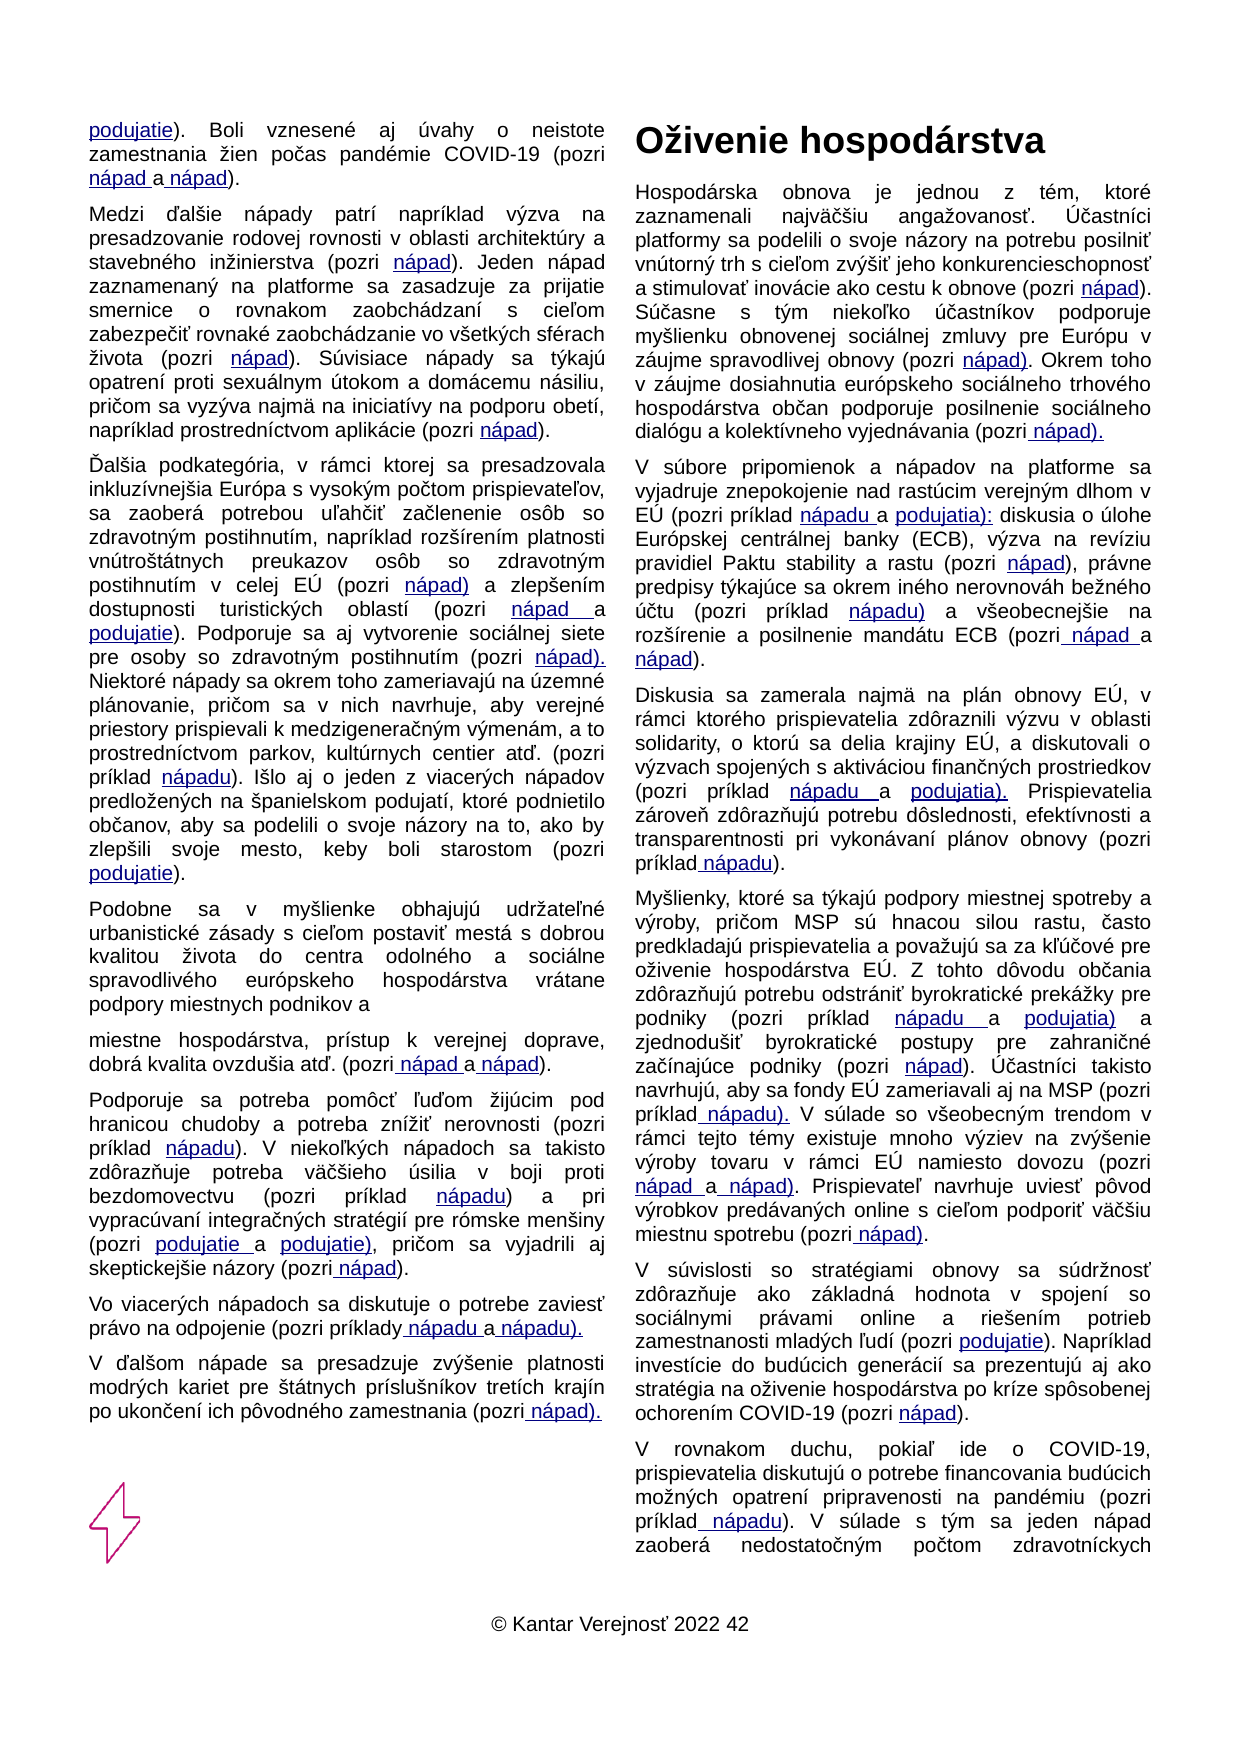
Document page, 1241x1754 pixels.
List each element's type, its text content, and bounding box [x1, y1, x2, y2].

text podujatie). Boli vznesené aj úvahy o neistote zamestnania žien počas pandémie COVID-19 (pozri nápad a nápad). [88, 118, 605, 190]
text Hospodárska obnova je jednou z tém, ktoré zaznamenali najväčšiu angažovanosť. Účastníci platformy sa podelili o svoje názory na potrebu posilniť vnútorný trh s cieľom zvýšiť jeho konkurencieschopnosť a stimulovať inovácie ako cestu k obnove (pozri nápad). Súčasne s tým niekoľko účastníkov podporuje myšlienku obnovenej sociálnej zmluvy pre Európu v záujme spravodlivej obnovy (pozri nápad). Okrem toho v záujme dosiahnutia európskeho sociálneho trhového hospodárstva občan podporuje posilnenie sociálneho dialógu a kolektívneho vyjednávania (pozri nápad). [635, 180, 1152, 443]
text miestne hospodárstva, prístup k verejnej doprave, dobrá kvalita ovzdušia atď. (pozri nápad a nápad). [88, 1028, 605, 1076]
text Myšlienky, ktoré sa týkajú podpory miestnej spotreby a výroby, pričom MSP sú hnacou silou rastu, často predkladajú prispievatelia a považujú sa za kľúčové pre oživenie hospodárstva EÚ. Z tohto dôvodu občania zdôrazňujú potrebu odstrániť byrokratické prekážky pre podniky (pozri príklad nápadu a podujatia) a zjednodušiť byrokratické postupy pre zahraničné začínajúce podniky (pozri nápad). Účastníci takisto navrhujú, aby sa fondy EÚ zameriavali aj na MSP (pozri príklad nápadu). V súlade so všeobecným trendom v rámci tejto témy existuje mnoho výziev na zvýšenie výroby tovaru v rámci EÚ namiesto dovozu (pozri nápad a nápad). Prispievateľ navrhuje uviesť pôvod výrobkov predávaných online s cieľom podporiť väčšiu miestnu spotrebu (pozri nápad). [635, 886, 1152, 1246]
text Vo viacerých nápadoch sa diskutuje o potrebe zaviesť právo na odpojenie (pozri príklady nápadu a nápadu). [88, 1291, 605, 1339]
text Medzi ďalšie nápady patrí napríklad výzva na presadzovanie rodovej rovnosti v oblasti architektúry a stavebného inžinierstva (pozri nápad). Jeden nápad zaznamenaný na platforme sa zasadzuje za prijatie smernice o rovnakom zaobchádzaní s cieľom zabezpečiť rovnaké zaobchádzanie vo všetkých sférach života (pozri nápad). Súvisiace nápady sa týkajú opatrení proti sexuálnym útokom a domácemu násiliu, pričom sa vyzýva najmä na iniciatívy na podporu obetí, napríklad prostredníctvom aplikácie (pozri nápad). [88, 202, 605, 441]
text Podporuje sa potreba pomôcť ľuďom žijúcim pod hranicou chudoby a potreba znížiť nerovnosti (pozri príklad nápadu). V niekoľkých nápadoch sa takisto zdôrazňuje potreba väčšieho úsilia v boji proti bezdomovectvu (pozri príklad nápadu) a pri vypracúvaní integračných stratégií pre rómske menšiny (pozri podujatie a podujatie), pričom sa vyjadrili aj skeptickejšie názory (pozri nápad). [88, 1088, 605, 1279]
text V súbore pripomienok a nápadov na platforme sa vyjadruje znepokojenie nad rastúcim verejným dlhom v EÚ (pozri príklad nápadu a podujatia): diskusia o úlohe Európskej centrálnej banky (ECB), výzva na revíziu pravidiel Paktu stability a rastu (pozri nápad), právne predpisy týkajúce sa okrem iného nerovnováh bežného účtu (pozri príklad nápadu) a všeobecnejšie na rozšírenie a posilnenie mandátu ECB (pozri nápad a nápad). [635, 455, 1152, 671]
text Ďalšia podkategória, v rámci ktorej sa presadzovala inkluzívnejšia Európa s vysokým počtom prispievateľov, sa zaoberá potrebou uľahčiť začlenenie osôb so zdravotným postihnutím, napríklad rozšírením platnosti vnútroštátnych preukazov osôb so zdravotným postihnutím v celej EÚ (pozri nápad) a zlepšením dostupnosti turistických oblastí (pozri nápad a podujatie). Podporuje sa aj vytvorenie sociálnej siete pre osoby so zdravotným postihnutím (pozri nápad). Niektoré nápady sa okrem toho zameriavajú na územné plánovanie, pričom sa v nich navrhuje, aby verejné priestory prispievali k medzigeneračným výmenám, a to prostredníctvom parkov, kultúrnych centier atď. (pozri príklad nápadu). Išlo aj o jeden z viacerých nápadov predložených na španielskom podujatí, ktoré podnietilo občanov, aby sa podelili o svoje názory na to, ako by zlepšili svoje mesto, keby boli starostom (pozri podujatie). [88, 453, 605, 884]
text V rovnakom duchu, pokiaľ ide o COVID-19, prispievatelia diskutujú o potrebe financovania budúcich možných opatrení pripravenosti na pandémiu (pozri príklad nápadu). V súlade s tým sa jeden nápad zaoberá nedostatočným počtom zdravotníckych [635, 1437, 1152, 1557]
text V súvislosti so stratégiami obnovy sa súdržnosť zdôrazňuje ako základná hodnota v spojení so sociálnymi právami online a riešením potrieb zamestnanosti mladých ľudí (pozri podujatie). Napríklad investície do budúcich generácií sa prezentujú aj ako stratégia na oživenie hospodárstva po kríze spôsobenej ochorením COVID-19 (pozri nápad). [635, 1257, 1152, 1425]
text V ďalšom nápade sa presadzuje zvýšenie platnosti modrých kariet pre štátnych príslušníkov tretích krajín po ukončení ich pôvodného zamestnania (pozri nápad). [88, 1351, 605, 1423]
text Diskusia sa zamerala najmä na plán obnovy EÚ, v rámci ktorého prispievatelia zdôraznili výzvu v oblasti solidarity, o ktorú sa delia krajiny EÚ, a diskutovali o výzvach spojených s aktiváciou finančných prostriedkov (pozri príklad nápadu a podujatia). Prispievatelia zároveň zdôrazňujú potrebu dôslednosti, efektívnosti a transparentnosti pri vykonávaní plánov obnovy (pozri príklad nápadu). [635, 683, 1152, 874]
subtitle Oživenie hospodárstva [635, 118, 1152, 161]
text Podobne sa v myšlienke obhajujú udržateľné urbanistické zásady s cieľom postaviť mestá s dobrou kvalitou života do centra odolného a sociálne spravodlivého európskeho hospodárstva vrátane podpory miestnych podnikov a [88, 896, 605, 1016]
picture [89, 1482, 141, 1564]
